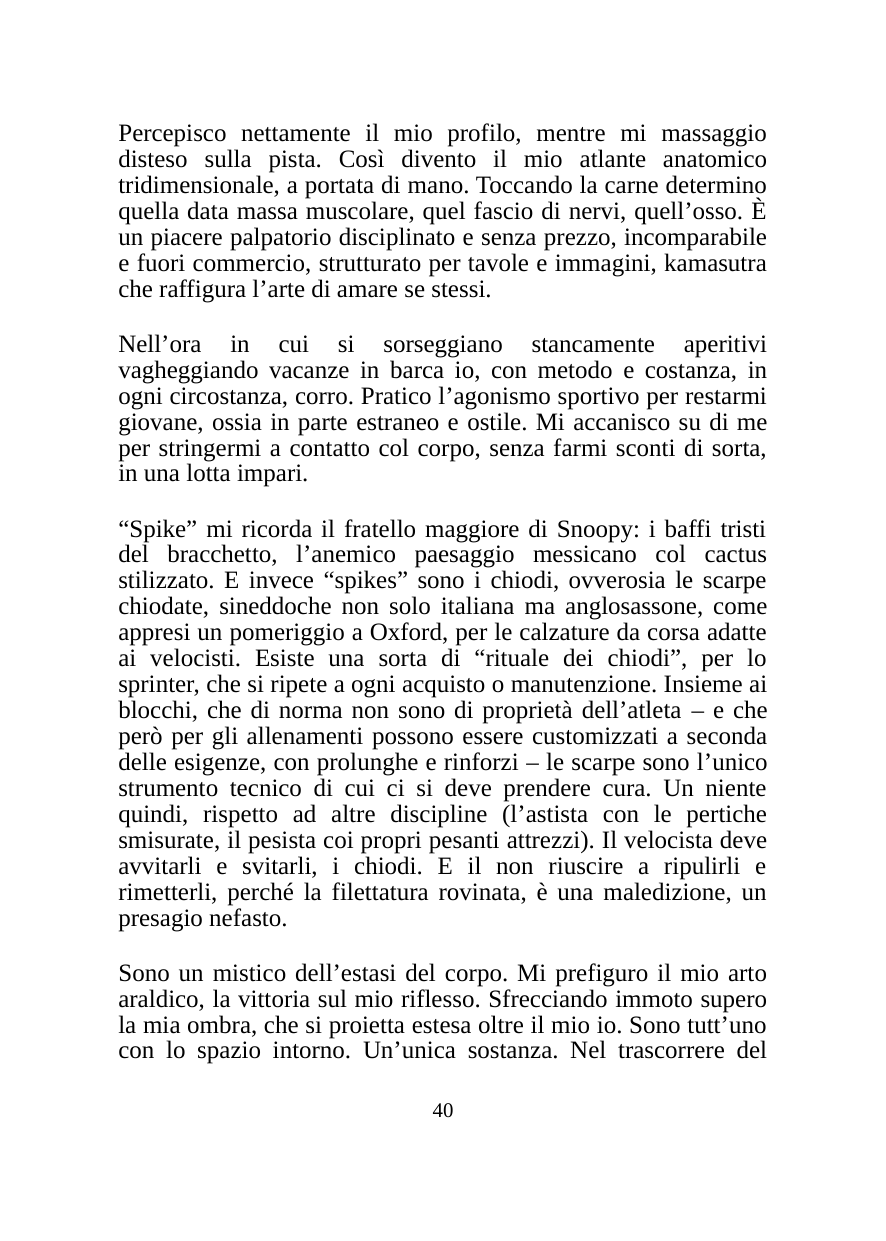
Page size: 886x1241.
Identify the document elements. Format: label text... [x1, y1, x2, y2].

text Percepisco nettamente il mio profilo, mentre mi massaggio disteso sulla pista. Così divento il mio atlante anatomico tridimensionale, a portata di mano. Toccando la carne determino quella data massa muscolare, quel fascio di nervi, quell’osso. È un piacere palpatorio disciplinato e senza prezzo, incomparabile e fuori commercio, strutturato per tavole e immagini, kamasutra che raffigura l’arte di amare se stessi. [118, 118, 768, 302]
text Sono un mistico dell’estasi del corpo. Mi prefiguro il mio arto araldico, la vittoria sul mio riflesso. Sfrecciando immoto supero la mia ombra, che si proietta estesa oltre il mio io. Sono tutt’uno con lo spazio intorno. Un’unica sostanza. Nel trascorrere del [118, 958, 768, 1064]
text “Spike” mi ricorda il fratello maggiore di Snoopy: i baffi tristi del bracchetto, l’anemico paesaggio messicano col cactus stilizzato. E invece “spikes” sono i chiodi, ovverosia le scarpe chiodate, sineddoche non solo italiana ma anglosassone, come appresi un pomeriggio a Oxford, per le calzature da corsa adatte ai velocisti. Esiste una sorta di “rituale dei chiodi”, per lo sprinter, che si ripete a ogni acquisto o manutenzione. Insieme ai blocchi, che di norma non sono di proprietà dell’atleta – e che però per gli allenamenti possono essere customizzati a seconda delle esigenze, con prolunghe e rinforzi – le scarpe sono l’unico strumento tecnico di cui ci si deve prendere cura. Un niente quindi, rispetto ad altre discipline (l’astista con le pertiche smisurate, il pesista coi propri pesanti attrezzi). Il velocista deve avvitarli e svitarli, i chiodi. E il non riuscire a ripulirli e rimetterli, perché la filettatura rovinata, è una maledizione, un presagio nefasto. [118, 514, 768, 931]
text Nell’ora in cui si sorseggiano stancamente aperitivi vagheggiando vacanze in barca io, con metodo e costanza, in ogni circostanza, corro. Pratico l’agonismo sportivo per restarmi giovane, ossia in parte estraneo e ostile. Mi accanisco su di me per stringermi a contatto col corpo, senza farmi sconti di sorta, in una lotta impari. [118, 329, 768, 487]
